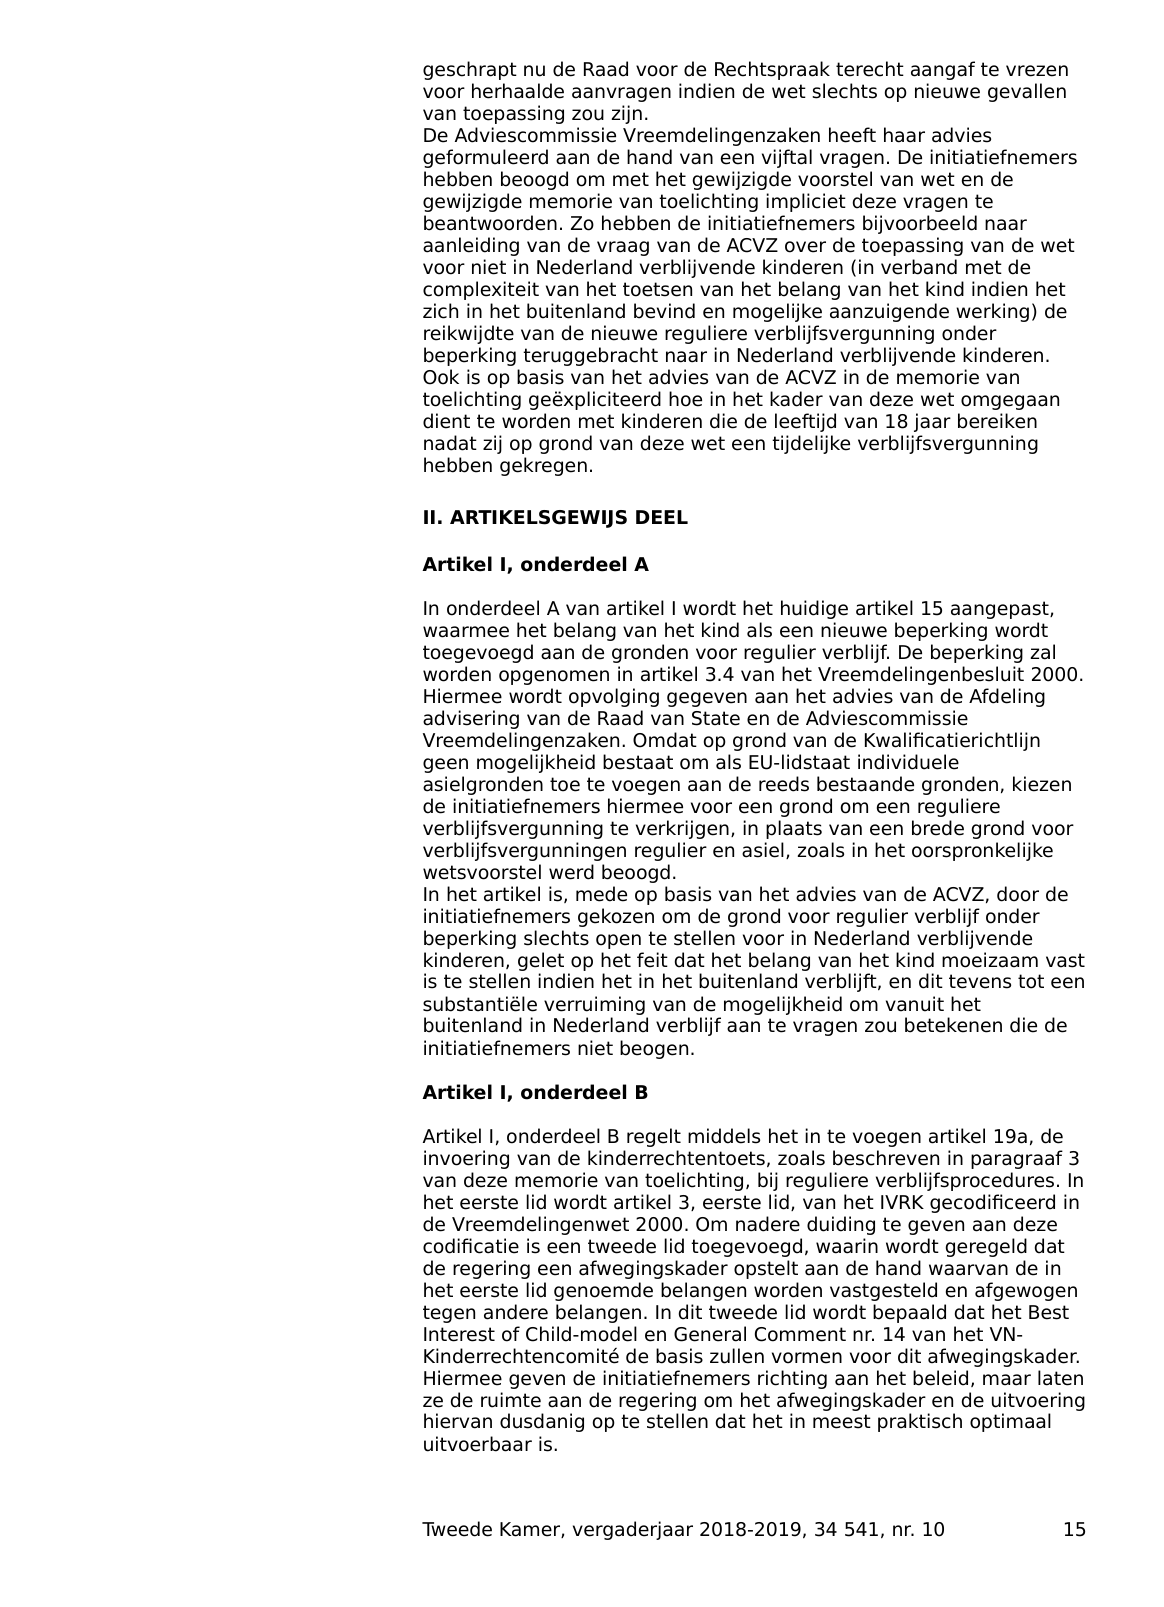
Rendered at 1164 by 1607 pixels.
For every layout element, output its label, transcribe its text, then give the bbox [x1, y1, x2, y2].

text De Adviescommissie Vreemdelingenzaken heeft haar advies geformuleerd aan de hand van een vijftal vragen. De initiatiefnemers hebben beoogd om met het gewijzigde voorstel van wet en de gewijzigde memorie van toelichting impliciet deze vragen te beantwoorden. Zo hebben de initiatiefnemers bijvoorbeeld naar aanleiding van de vraag van de ACVZ over de toepassing van de wet voor niet in Nederland verblijvende kinderen (in verband met de complexiteit van het toetsen van het belang van het kind indien het zich in het buitenland bevind en mogelijke aanzuigende werking) de reikwijdte van de nieuwe reguliere verblijfsvergunning onder beperking teruggebracht naar in Nederland verblijvende kinderen. Ook is op basis van het advies van de ACVZ in de memorie van toelichting geëxpliciteerd hoe in het kader van deze wet omgegaan dient te worden met kinderen die de leeftijd van 18 jaar bereiken nadat zij op grond van deze wet een tijdelijke verblijfsvergunning hebben gekregen. [422, 125, 1087, 477]
text In onderdeel A van artikel I wordt het huidige artikel 15 aangepast, waarmee het belang van het kind als een nieuwe beperking wordt toegevoegd aan de gronden voor regulier verblijf. De beperking zal worden opgenomen in artikel 3.4 van het Vreemdelingenbesluit 2000. Hiermee wordt opvolging gegeven aan het advies van de Afdeling advisering van de Raad van State en de Adviescommissie Vreemdelingenzaken. Omdat op grond van de Kwalificatierichtlijn geen mogelijkheid bestaat om als EU-lidstaat individuele asielgronden toe te voegen aan de reeds bestaande gronden, kiezen de initiatiefnemers hiermee voor een grond om een reguliere verblijfsvergunning te verkrijgen, in plaats van een brede grond voor verblijfsvergunningen regulier en asiel, zoals in het oorspronkelijke wetsvoorstel werd beoogd. [422, 598, 1087, 883]
text Artikel I, onderdeel B regelt middels het in te voegen artikel 19a, de invoering van de kinderrechtentoets, zoals beschreven in paragraaf 3 van deze memorie van toelichting, bij reguliere verblijfsprocedures. In het eerste lid wordt artikel 3, eerste lid, van het IVRK gecodificeerd in de Vreemdelingenwet 2000. Om nadere duiding te geven aan deze codificatie is een tweede lid toegevoegd, waarin wordt geregeld dat de regering een afwegingskader opstelt aan de hand waarvan de in het eerste lid genoemde belangen worden vastgesteld en afgewogen tegen andere belangen. In dit tweede lid wordt bepaald dat het Best Interest of Child-model en General Comment nr. 14 van het VN-Kinderrechtencomité de basis zullen vormen voor dit afwegingskader. Hiermee geven de initiatiefnemers richting aan het beleid, maar laten ze de ruimte aan de regering om het afwegingskader en de uitvoering hiervan dusdanig op te stellen dat het in meest praktisch optimaal uitvoerbaar is. [422, 1126, 1087, 1455]
subtitle Artikel I, onderdeel A [422, 554, 1087, 576]
text geschrapt nu de Raad voor de Rechtspraak terecht aangaf te vrezen voor herhaalde aanvragen indien de wet slechts op nieuwe gevallen van toepassing zou zijn. [422, 59, 1087, 125]
subtitle Artikel I, onderdeel B [422, 1082, 1087, 1103]
text In het artikel is, mede op basis van het advies van de ACVZ, door de initiatiefnemers gekozen om de grond voor regulier verblijf onder beperking slechts open te stellen voor in Nederland verblijvende kinderen, gelet op het feit dat het belang van het kind moeizaam vast is te stellen indien het in het buitenland verblijft, en dit tevens tot een substantiële verruiming van de mogelijkheid om vanuit het buitenland in Nederland verblijf aan te vragen zou betekenen die de initiatiefnemers niet beogen. [422, 883, 1087, 1059]
subtitle II. ARTIKELSGEWIJS DEEL [422, 507, 1087, 529]
